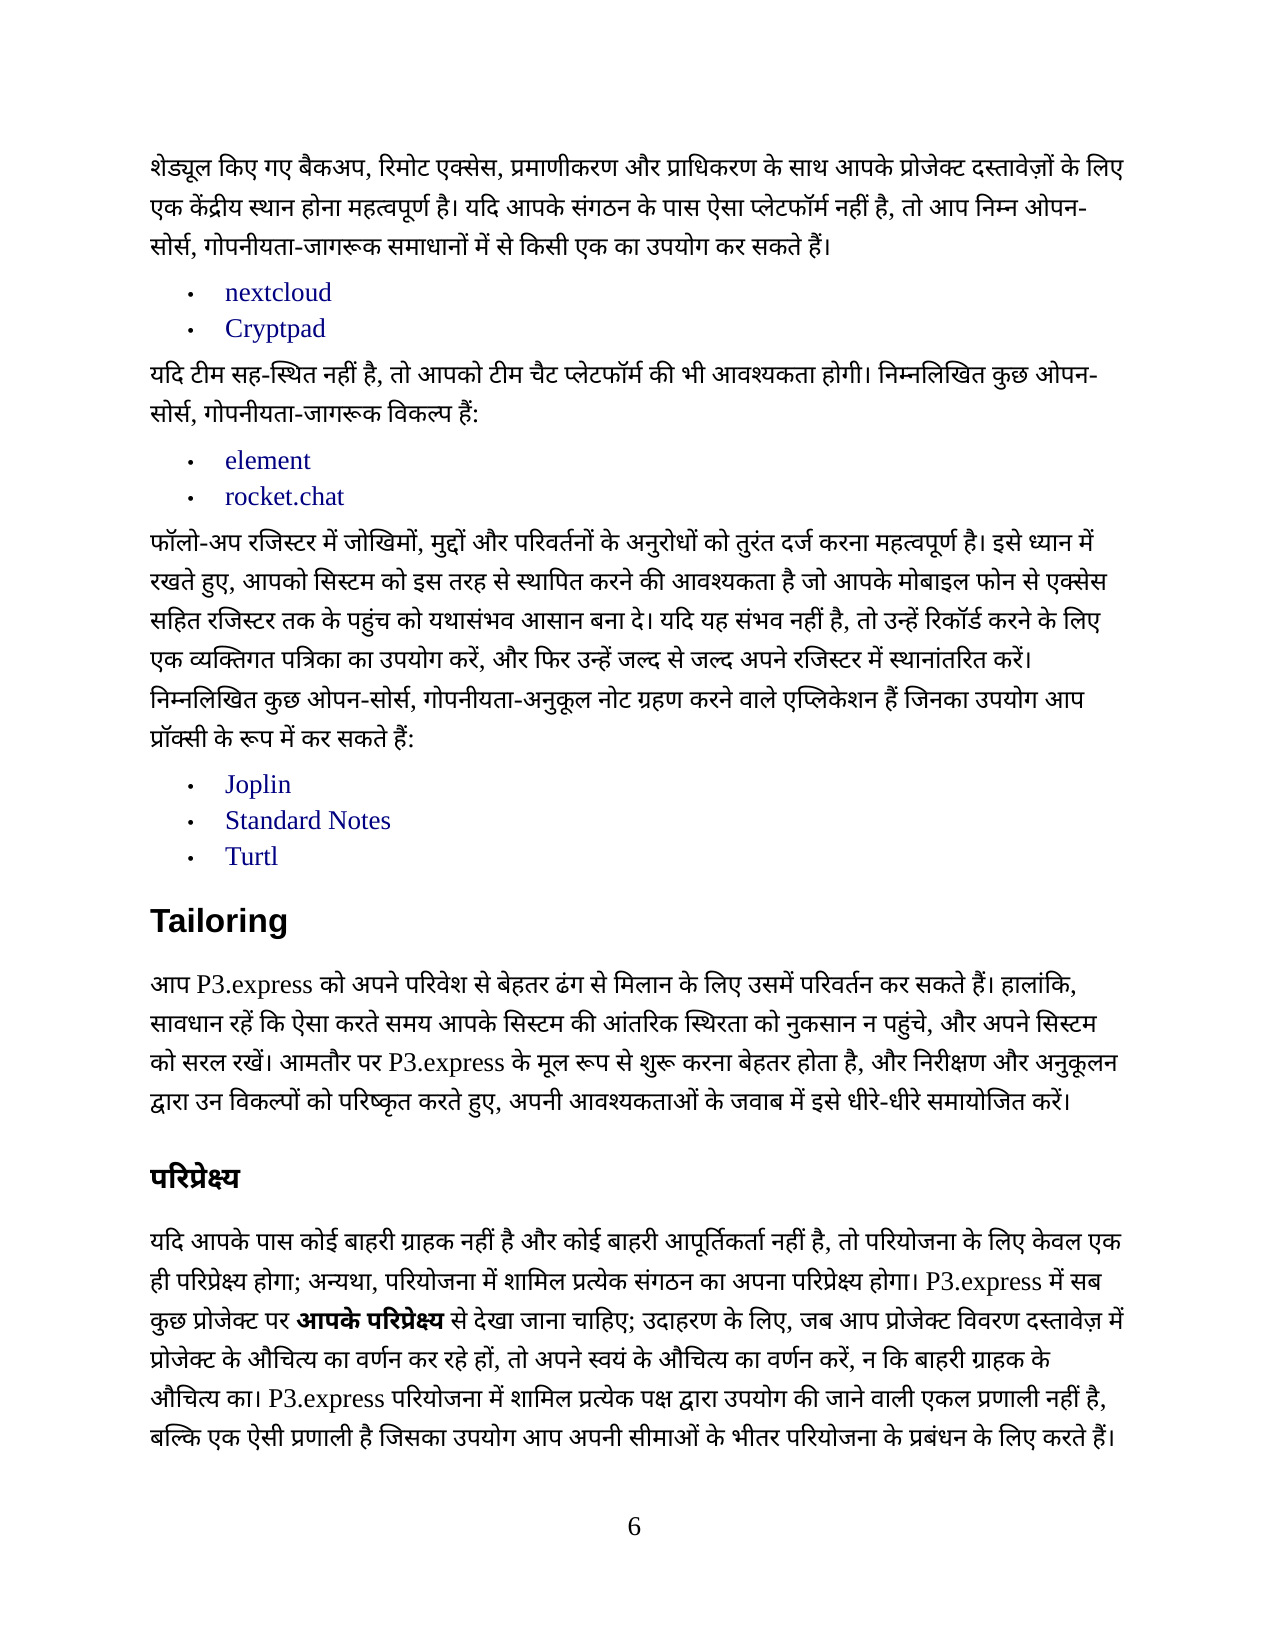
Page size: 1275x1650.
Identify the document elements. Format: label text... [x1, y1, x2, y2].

subtitle परिप्रेक्ष्य [150, 1157, 1125, 1197]
list Joplin [187, 768, 1125, 800]
text यदि टीम सह-स्थित नहीं है, तो आपको टीम चैट प्लेटफॉर्म की भी आवश्यकता होगी। निम्नलिखित कुछ ओपन-सोर्स, गोपनीयता-जागरूक विकल्प हैं: [150, 357, 1125, 430]
text शेड्यूल किए गए बैकअप, रिमोट एक्सेस, प्रमाणीकरण और प्राधिकरण के साथ आपके प्रोजेक्ट दस्तावेज़ों के लिए एक केंद्रीय स्थान होना महत्वपूर्ण है। यदि आपके संगठन के पास ऐसा प्लेटफॉर्म नहीं है, तो आप निम्न ओपन-सोर्स, गोपनीयता-जागरूक समाधानों में से किसी एक का उपयोग कर सकते हैं। [150, 150, 1125, 262]
text फॉलो-अप रजिस्टर में जोखिमों, मुद्दों और परिवर्तनों के अनुरोधों को तुरंत दर्ज करना महत्वपूर्ण है। इसे ध्यान में रखते हुए, आपको सिस्टम को इस तरह से स्थापित करने की आवश्यकता है जो आपके मोबाइल फोन से एक्सेस सहित रजिस्टर तक के पहुंच को यथासंभव आसान बना दे। यदि यह संभव नहीं है, तो उन्हें रिकॉर्ड करने के लिए एक व्यक्तिगत पत्रिका का उपयोग करें, और फिर उन्हें जल्द से जल्द अपने रजिस्टर में स्थानांतरित करें। निम्नलिखित कुछ ओपन-सोर्स, गोपनीयता-अनुकूल नोट ग्रहण करने वाले एप्लिकेशन हैं जिनका उपयोग आप प्रॉक्सी के रूप में कर सकते हैं: [150, 524, 1125, 754]
list nextcloud [187, 276, 1125, 308]
list Standard Notes [187, 804, 1125, 835]
list element [187, 444, 1125, 475]
list rocket.chat [187, 480, 1125, 511]
list Turtl [187, 840, 1125, 871]
list Cryptpad [187, 312, 1125, 343]
subtitle Tailoring [150, 901, 1125, 939]
text यदि आपके पास कोई बाहरी ग्राहक नहीं है और कोई बाहरी आपूर्तिकर्ता नहीं है, तो परियोजना के लिए केवल एक ही परिप्रेक्ष्य होगा; अन्यथा, परियोजना में शामिल प्रत्येक संगठन का अपना परिप्रेक्ष्य होगा। P3.express में सब कुछ प्रोजेक्ट पर आपके परिप्रेक्ष्य से देखा जाना चाहिए; उदाहरण के लिए, जब आप प्रोजेक्ट विवरण दस्तावेज़ में प्रोजेक्ट के औचित्य का वर्णन कर रहे हों, तो अपने स्वयं के औचित्य का वर्णन करें, न कि बाहरी ग्राहक के औचित्य का। P3.express परियोजना में शामिल प्रत्येक पक्ष द्वारा उपयोग की जाने वाली एकल प्रणाली नहीं है, बल्कि एक ऐसी प्रणाली है जिसका उपयोग आप अपनी सीमाओं के भीतर परियोजना के प्रबंधन के लिए करते हैं। [150, 1224, 1125, 1454]
text आप P3.express को अपने परिवेश से बेहतर ढंग से मिलान के लिए उसमें परिवर्तन कर सकते हैं। हालांकि, सावधान रहें कि ऐसा करते समय आपके सिस्टम की आंतरिक स्थिरता को नुकसान न पहुंचे, और अपने सिस्टम को सरल रखें। आमतौर पर P3.express के मूल रूप से शुरू करना बेहतर होता है, और निरीक्षण और अनुकूलन द्वारा उन विकल्पों को परिष्कृत करते हुए, अपनी आवश्यकताओं के जवाब में इसे धीरे-धीरे समायोजित करें। [150, 966, 1125, 1118]
